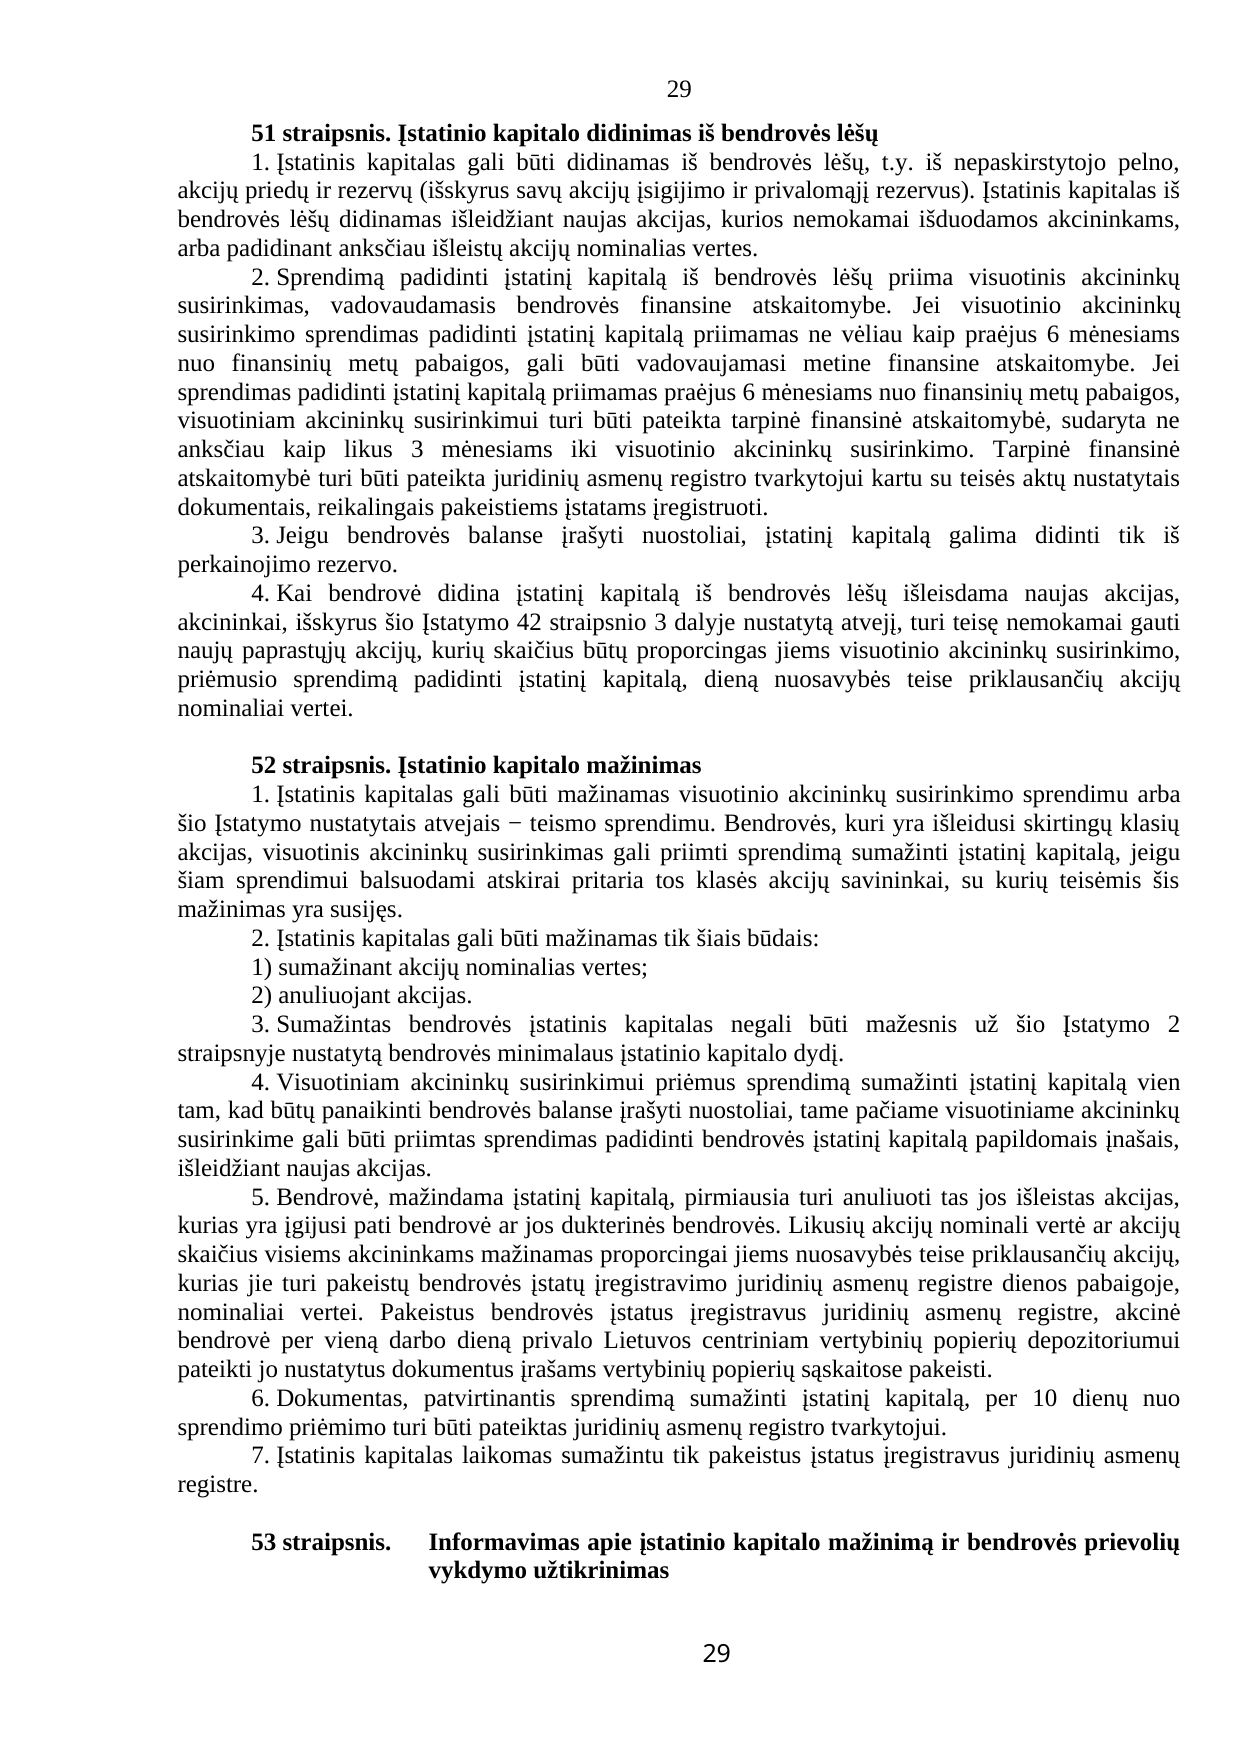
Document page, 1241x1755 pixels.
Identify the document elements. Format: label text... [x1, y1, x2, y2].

text 4. Kai bendrovė didina įstatinį kapitalą iš bendrovės lėšų išleisdama naujas akcijas, akcininkai, išskyrus šio Įstatymo 42 straipsnio 3 dalyje nustatytą atvejį, turi teisę nemokamai gauti naujų paprastųjų akcijų, kurių skaičius būtų proporcingas jiems visuotinio akcininkų susirinkimo, priėmusio sprendimą padidinti įstatinį kapitalą, dieną nuosavybės teise priklausančių akcijų nominaliai vertei. [177, 578, 1181, 722]
text 51 straipsnis. Įstatinio kapitalo didinimas iš bendrovės lėšų [177, 118, 1181, 147]
text 5. Bendrovė, mažindama įstatinį kapitalą, pirmiausia turi anuliuoti tas jos išleistas akcijas, kurias yra įgijusi pati bendrovė ar jos dukterinės bendrovės. Likusių akcijų nominali vertė ar akcijų skaičius visiems akcininkams mažinamas proporcingai jiems nuosavybės teise priklausančių akcijų, kurias jie turi pakeistų bendrovės įstatų įregistravimo juridinių asmenų registre dienos pabaigoje, nominaliai vertei. Pakeistus bendrovės įstatus įregistravus juridinių asmenų registre, akcinė bendrovė per vieną darbo dieną privalo Lietuvos centriniam vertybinių popierių depozitoriumui pateikti jo nustatytus dokumentus įrašams vertybinių popierių sąskaitose pakeisti. [177, 1182, 1181, 1383]
text 2. Įstatinis kapitalas gali būti mažinamas tik šiais būdais: [177, 923, 1181, 952]
text 1. Įstatinis kapitalas gali būti mažinamas visuotinio akcininkų susirinkimo sprendimu arba šio Įstatymo nustatytais atvejais − teismo sprendimu. Bendrovės, kuri yra išleidusi skirtingų klasių akcijas, visuotinis akcininkų susirinkimas gali priimti sprendimą sumažinti įstatinį kapitalą, jeigu šiam sprendimui balsuodami atskirai pritaria tos klasės akcijų savininkai, su kurių teisėmis šis mažinimas yra susijęs. [177, 779, 1181, 923]
text 2) anuliuojant akcijas. [177, 981, 1181, 1009]
text 1. Įstatinis kapitalas gali būti didinamas iš bendrovės lėšų, t.y. iš nepaskirstytojo pelno, akcijų priedų ir rezervų (išskyrus savų akcijų įsigijimo ir privalomąjį rezervus). Įstatinis kapitalas iš bendrovės lėšų didinamas išleidžiant naujas akcijas, kurios nemokamai išduodamos akcininkams, arba padidinant anksčiau išleistų akcijų nominalias vertes. [177, 147, 1181, 262]
text 53 straipsnis. Informavimas apie įstatinio kapitalo mažinimą ir bendrovės prievolių vykdymo užtikrinimas [251, 1527, 1181, 1584]
text 7. Įstatinis kapitalas laikomas sumažintu tik pakeistus įstatus įregistravus juridinių asmenų registre. [177, 1441, 1181, 1498]
text 4. Visuotiniam akcininkų susirinkimui priėmus sprendimą sumažinti įstatinį kapitalą vien tam, kad būtų panaikinti bendrovės balanse įrašyti nuostoliai, tame pačiame visuotiniame akcininkų susirinkime gali būti priimtas sprendimas padidinti bendrovės įstatinį kapitalą papildomais įnašais, išleidžiant naujas akcijas. [177, 1067, 1181, 1182]
text 3. Jeigu bendrovės balanse įrašyti nuostoliai, įstatinį kapitalą galima didinti tik iš perkainojimo rezervo. [177, 521, 1181, 578]
text 1) sumažinant akcijų nominalias vertes; [177, 952, 1181, 981]
text 2. Sprendimą padidinti įstatinį kapitalą iš bendrovės lėšų priima visuotinis akcininkų susirinkimas, vadovaudamasis bendrovės finansine atskaitomybe. Jei visuotinio akcininkų susirinkimo sprendimas padidinti įstatinį kapitalą priimamas ne vėliau kaip praėjus 6 mėnesiams nuo finansinių metų pabaigos, gali būti vadovaujamasi metine finansine atskaitomybe. Jei sprendimas padidinti įstatinį kapitalą priimamas praėjus 6 mėnesiams nuo finansinių metų pabaigos, visuotiniam akcininkų susirinkimui turi būti pateikta tarpinė finansinė atskaitomybė, sudaryta ne anksčiau kaip likus 3 mėnesiams iki visuotinio akcininkų susirinkimo. Tarpinė finansinė atskaitomybė turi būti pateikta juridinių asmenų registro tvarkytojui kartu su teisės aktų nustatytais dokumentais, reikalingais pakeistiems įstatams įregistruoti. [177, 262, 1181, 521]
text 3. Sumažintas bendrovės įstatinis kapitalas negali būti mažesnis už šio Įstatymo 2 straipsnyje nustatytą bendrovės minimalaus įstatinio kapitalo dydį. [177, 1009, 1181, 1067]
text 52 straipsnis. Įstatinio kapitalo mažinimas [177, 751, 1181, 779]
text 6. Dokumentas, patvirtinantis sprendimą sumažinti įstatinį kapitalą, per 10 dienų nuo sprendimo priėmimo turi būti pateiktas juridinių asmenų registro tvarkytojui. [177, 1383, 1181, 1441]
